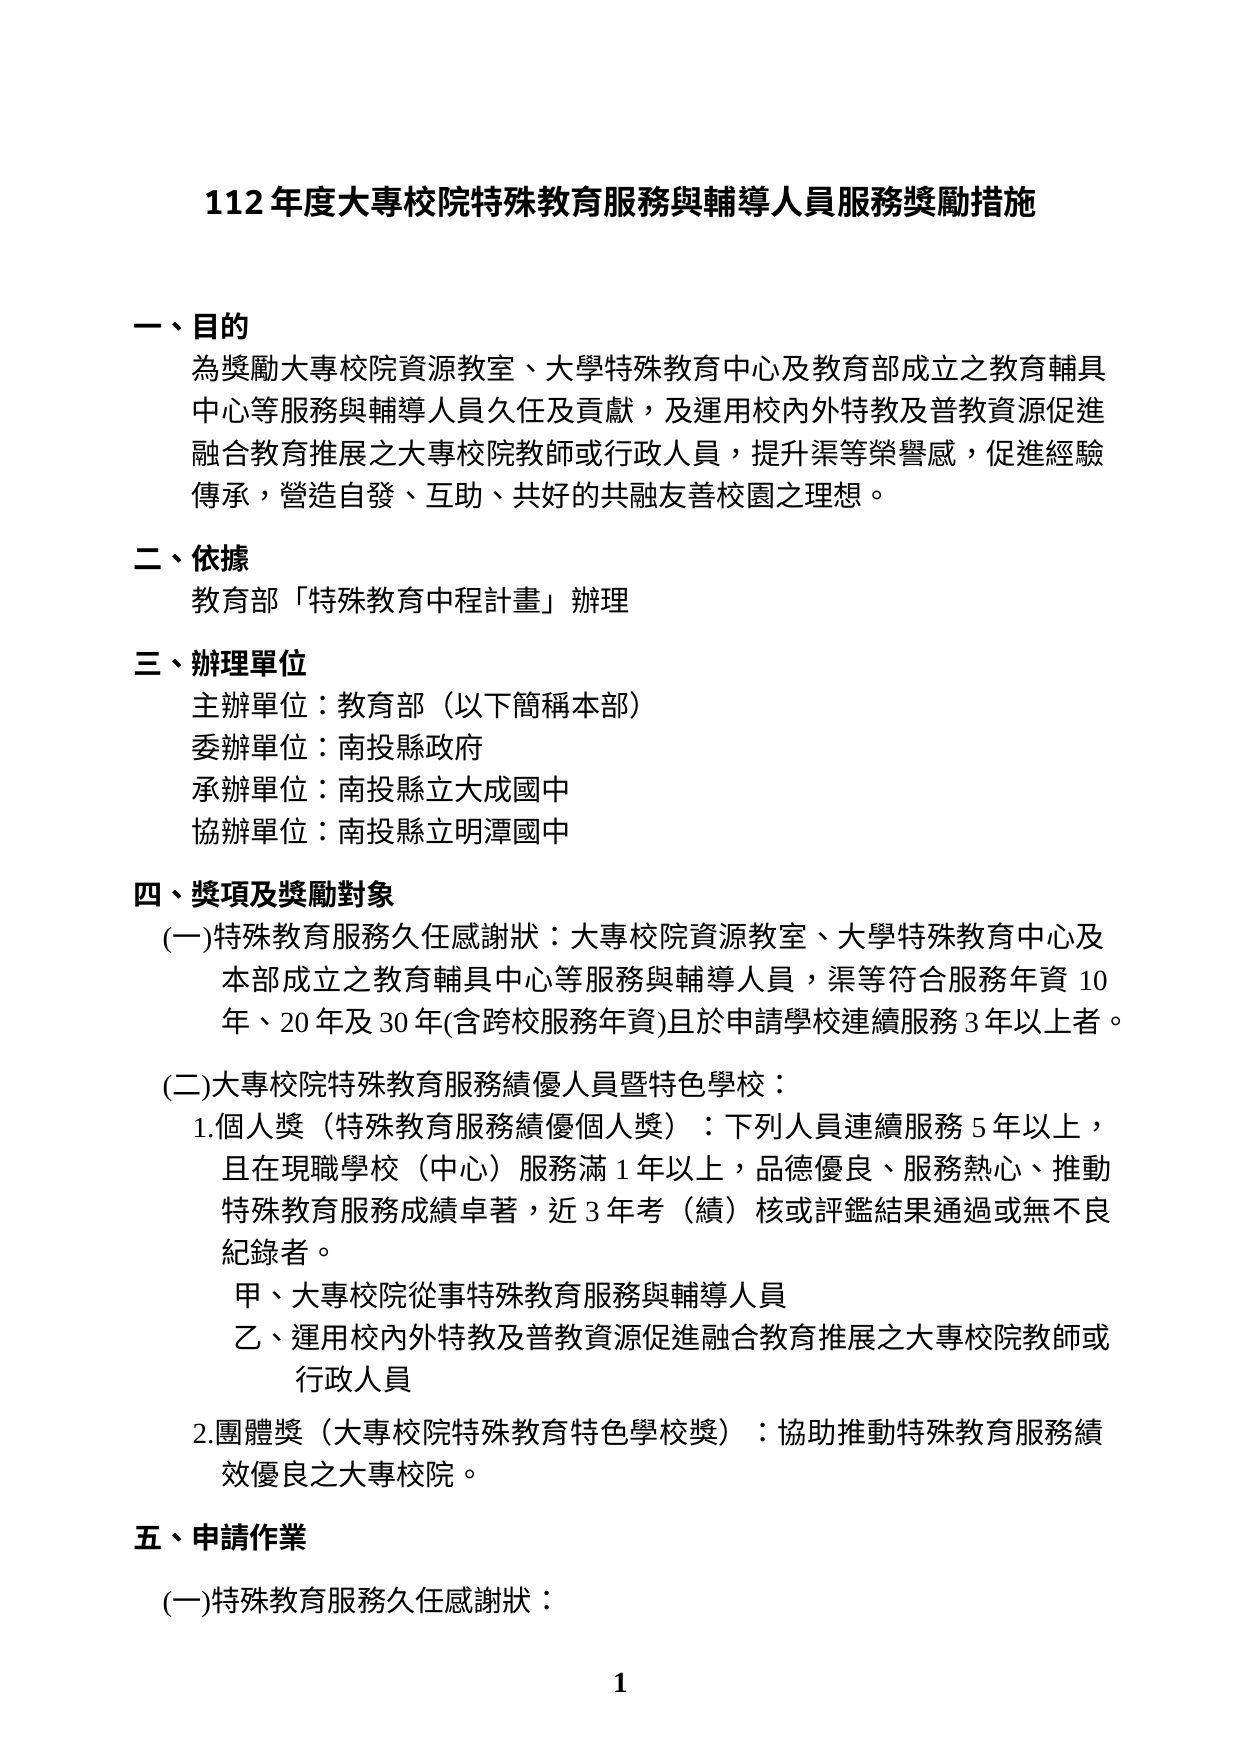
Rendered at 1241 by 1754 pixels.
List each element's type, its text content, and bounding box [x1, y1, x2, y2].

text 112年度大專校院特殊教育服務與輔導人員服務獎勵措施 [133, 158, 1107, 221]
text (一)特殊教育服務久任感謝狀：大專校院資源教室、大學特殊教育中心及本部成立之教育輔具中心等服務與輔導人員，渠等符合服務年資10年、20年及30年(含跨校服務年資)且於申請學校連續服務3年以上者。 [162, 914, 1107, 1041]
text (一)特殊教育服務久任感謝狀： [162, 1557, 1107, 1619]
text 五、申請作業 [133, 1494, 1107, 1557]
text 主辦單位：教育部（以下簡稱本部） [192, 682, 1107, 724]
text 一、目的 [133, 283, 1107, 346]
text 甲、大專校院從事特殊教育服務與輔導人員 [192, 1272, 1112, 1315]
text 為獎勵大專校院資源教室、大學特殊教育中心及教育部成立之教育輔具中心等服務與輔導人員久任及貢獻，及運用校內外特教及普教資源促進融合教育推展之大專校院教師或行政人員，提升渠等榮譽感，促進經驗傳承，營造自發、互助、共好的共融友善校園之理想。 [192, 346, 1107, 515]
text (二)大專校院特殊教育服務績優人員暨特色學校： [162, 1041, 1107, 1103]
text 教育部「特殊教育中程計畫」辦理 [192, 577, 1107, 620]
text 四、獎項及獎勵對象 [133, 851, 1107, 914]
text 2.團體獎（大專校院特殊教育特色學校獎）：協助推動特殊教育服務績效優良之大專校院。 [192, 1410, 1107, 1494]
text 承辦單位：南投縣立大成國中 [192, 767, 1107, 809]
text 1.個人獎（特殊教育服務績優個人獎）：下列人員連續服務5年以上，且在現職學校（中心）服務滿1年以上，品德優良、服務熱心、推動特殊教育服務成績卓著，近3年考（績）核或評鑑結果通過或無不良紀錄者。 [192, 1103, 1112, 1272]
text 二、依據 [133, 515, 1107, 577]
text 乙、運用校內外特教及普教資源促進融合教育推展之大專校院教師或行政人員 [233, 1315, 1112, 1399]
text 三、辦理單位 [133, 620, 1107, 682]
text 協辦單位：南投縣立明潭國中 [192, 809, 1107, 851]
text 委辦單位：南投縣政府 [192, 724, 1107, 767]
